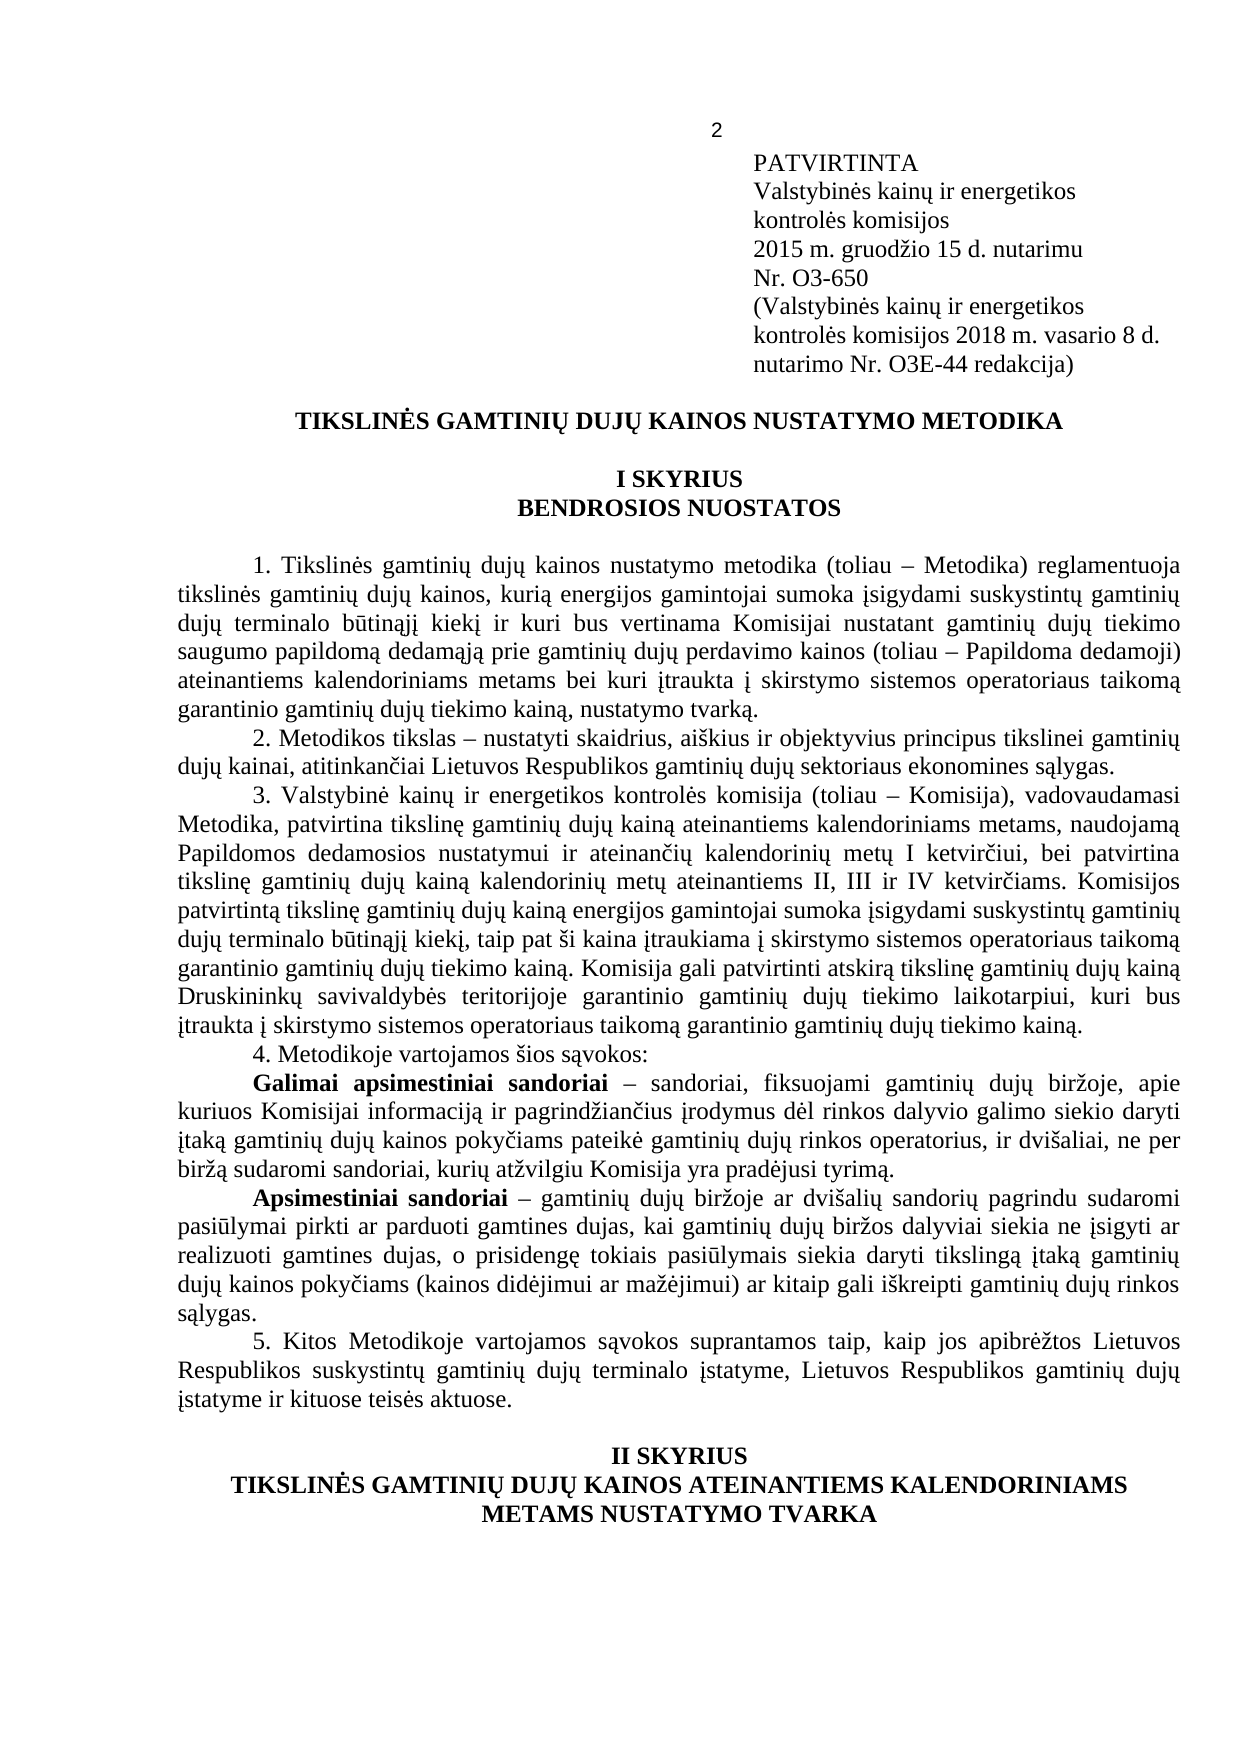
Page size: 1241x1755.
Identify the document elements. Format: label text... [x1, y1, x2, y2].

text Galimai apsimestiniai sandoriai – sandoriai, fiksuojami gamtinių dujų biržoje, apie kuriuos Komisijai informaciją ir pagrindžiančius įrodymus dėl rinkos dalyvio galimo siekio daryti įtaką gamtinių dujų kainos pokyčiams pateikė gamtinių dujų rinkos operatorius, ir dvišaliai, ne per biržą sudaromi sandoriai, kurių atžvilgiu Komisija yra pradėjusi tyrimą. [177, 1068, 1181, 1183]
text 2015 m. gruodžio 15 d. nutarimu Nr. O3-650 [753, 234, 1181, 291]
text II SKYRIUS [177, 1441, 1181, 1470]
text 1. Tikslinės gamtinių dujų kainos nustatymo metodika (toliau – Metodika) reglamentuoja tikslinės gamtinių dujų kainos, kurią energijos gamintojai sumoka įsigydami suskystintų gamtinių dujų terminalo būtinąjį kiekį ir kuri bus vertinama Komisijai nustatant gamtinių dujų tiekimo saugumo papildomą dedamąją prie gamtinių dujų perdavimo kainos (toliau – Papildoma dedamoji) ateinantiems kalendoriniams metams bei kuri įtraukta į skirstymo sistemos operatoriaus taikomą garantinio gamtinių dujų tiekimo kainą, nustatymo tvarką. [177, 550, 1181, 723]
text kontrolės komisijos [753, 205, 1181, 234]
text nutarimo Nr. O3E-44 redakcija) [753, 349, 1181, 378]
text 4. Metodikoje vartojamos šios sąvokos: [177, 1039, 1181, 1068]
text 5. Kitos Metodikoje vartojamos sąvokos suprantamos taip, kaip jos apibrėžtos Lietuvos Respublikos suskystintų gamtinių dujų terminalo įstatyme, Lietuvos Respublikos gamtinių dujų įstatyme ir kituose teisės aktuose. [177, 1326, 1181, 1413]
text PATVIRTINTA [753, 148, 1181, 176]
text Valstybinės kainų ir energetikos [753, 176, 1181, 205]
text TIKSLINĖS GAMTINIŲ DUJŲ KAINOS ATEINANTIEMS KALENDORINIAMS METAMS NUSTATYMO TVARKA [177, 1470, 1181, 1528]
text kontrolės komisijos 2018 m. vasario 8 d. [753, 320, 1181, 349]
text I SKYRIUS [177, 464, 1181, 493]
text Apsimestiniai sandoriai – gamtinių dujų biržoje ar dvišalių sandorių pagrindu sudaromi pasiūlymai pirkti ar parduoti gamtines dujas, kai gamtinių dujų biržos dalyviai siekia ne įsigyti ar realizuoti gamtines dujas, o prisidengę tokiais pasiūlymais siekia daryti tikslingą įtaką gamtinių dujų kainos pokyčiams (kainos didėjimui ar mažėjimui) ar kitaip gali iškreipti gamtinių dujų rinkos sąlygas. [177, 1183, 1181, 1326]
text 3. Valstybinė kainų ir energetikos kontrolės komisija (toliau – Komisija), vadovaudamasi Metodika, patvirtina tikslinę gamtinių dujų kainą ateinantiems kalendoriniams metams, naudojamą Papildomos dedamosios nustatymui ir ateinančių kalendorinių metų I ketvirčiui, bei patvirtina tikslinę gamtinių dujų kainą kalendorinių metų ateinantiems II, III ir IV ketvirčiams. Komisijos patvirtintą tikslinę gamtinių dujų kainą energijos gamintojai sumoka įsigydami suskystintų gamtinių dujų terminalo būtinąjį kiekį, taip pat ši kaina įtraukiama į skirstymo sistemos operatoriaus taikomą garantinio gamtinių dujų tiekimo kainą. Komisija gali patvirtinti atskirą tikslinę gamtinių dujų kainą Druskininkų savivaldybės teritorijoje garantinio gamtinių dujų tiekimo laikotarpiui, kuri bus įtraukta į skirstymo sistemos operatoriaus taikomą garantinio gamtinių dujų tiekimo kainą. [177, 780, 1181, 1039]
text BENDROSIOS NUOSTATOS [177, 493, 1181, 521]
text TIKSLINĖS GAMTINIŲ DUJŲ KAINOS NUSTATYMO METODIKA [177, 406, 1181, 435]
text (Valstybinės kainų ir energetikos [753, 291, 1181, 320]
text 2. Metodikos tikslas – nustatyti skaidrius, aiškius ir objektyvius principus tikslinei gamtinių dujų kainai, atitinkančiai Lietuvos Respublikos gamtinių dujų sektoriaus ekonomines sąlygas. [177, 723, 1181, 780]
